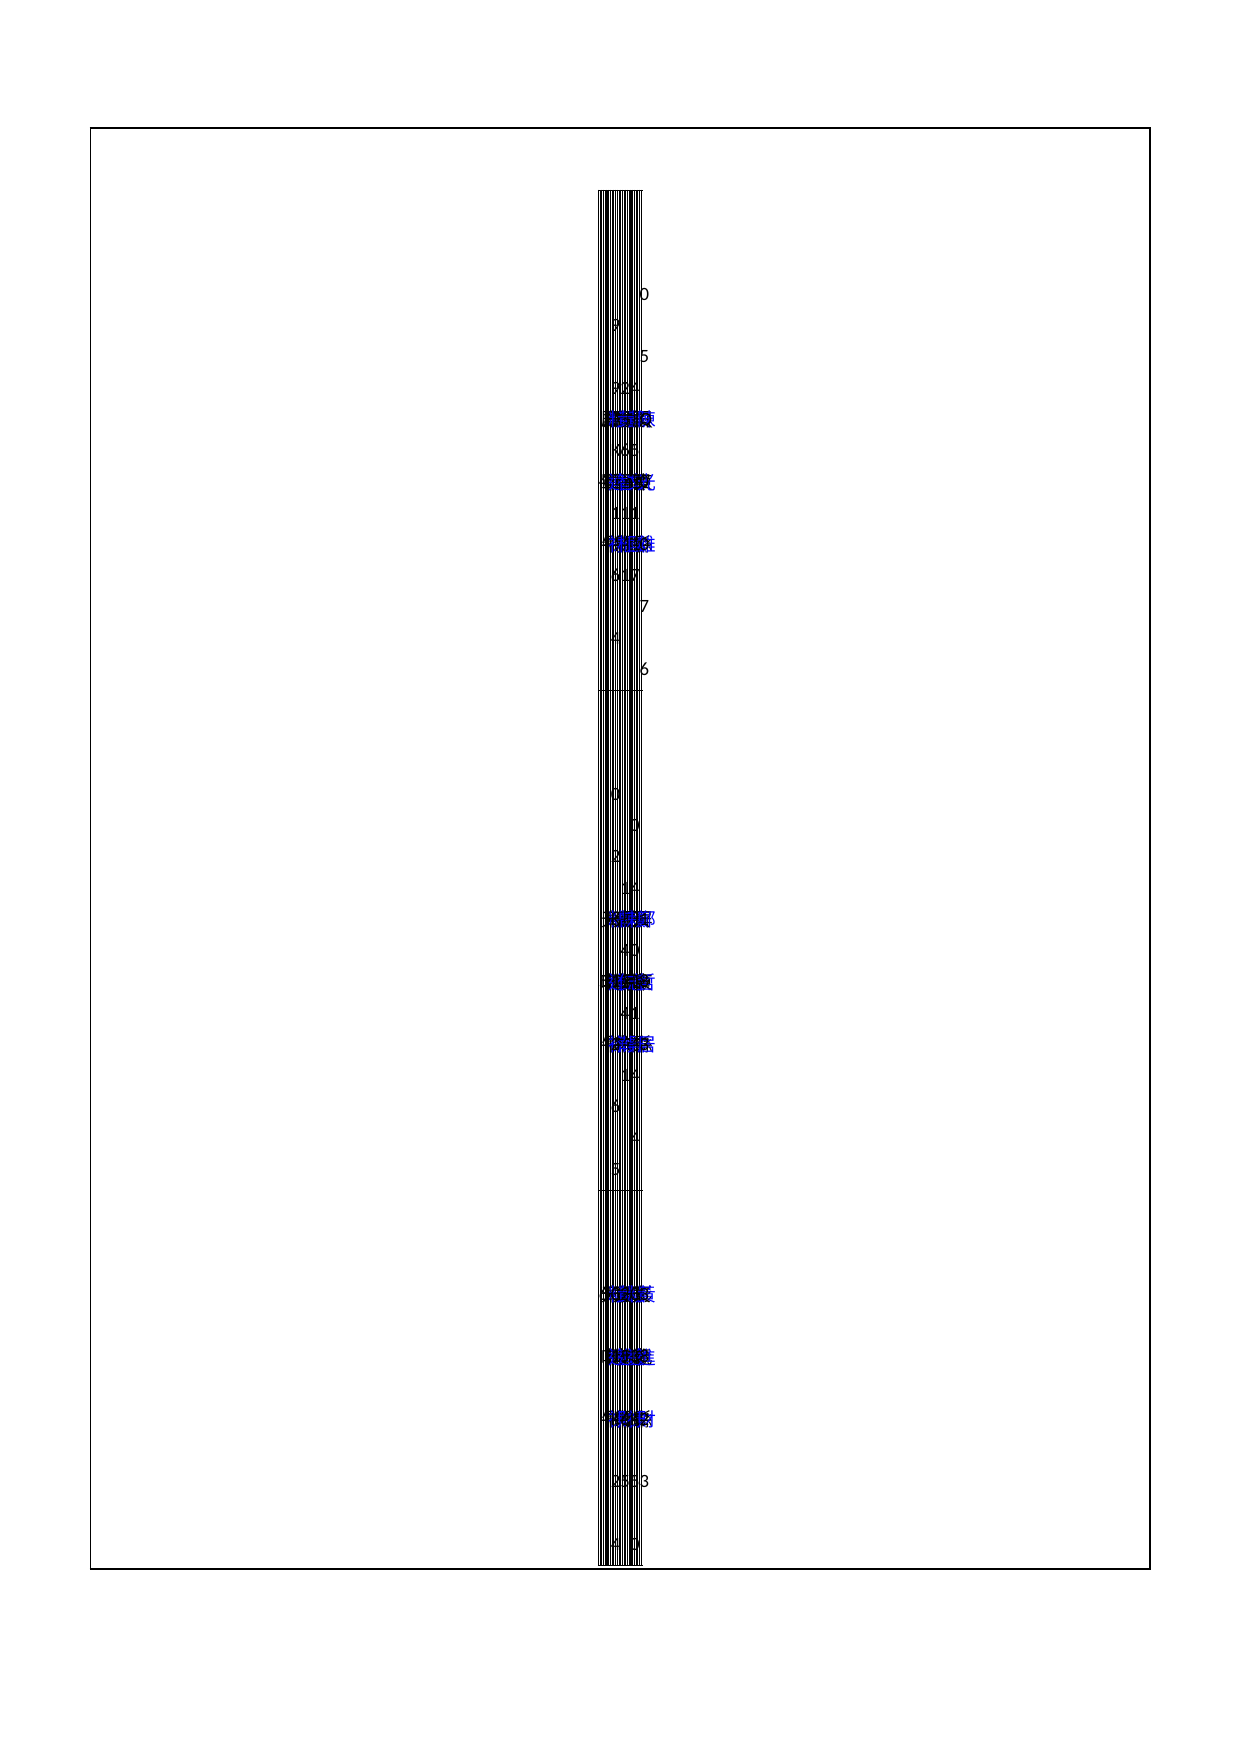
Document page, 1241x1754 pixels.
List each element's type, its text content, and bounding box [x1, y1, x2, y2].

table_cell 11:50-12:20 第五屆高繁天噸牛獎項頒獎會 壹、測乳牛群之春+夏+熱+秋期賽等四期高乳質天噸牛獎 入選性狀一：305-2X-ME 乳量平均高於12,000公斤 入選性狀二：305-2X-ME 乳量育種價高於350公斤 入選性狀三：蛋白質率高於3.5% 入選性狀四：體細胞數平均少於10萬/ml(且連續六個月皆為 A 級乳) 依體細胞數平均排序，最少者為冠軍牛 2018年分為春期(10月至3月)、夏期(2月至7月)、熱期(4月至9月)、秋期(6月至11月)等四個賽期， 每個賽期有18,000頭以上的泌乳牛參加測乳，依據入選性狀高標準，分別選出最頂端的7、6、7、8頭最高乳質天噸牛。2018年春期、夏期、熱期及秋期天噸牛冠軍獎牌得獎酪農，分別為彰化縣黃宥達、屏東縣鄭哲居、嘉義縣陳豐備、台南市許為傳等4位場主。同一賽期不再僅取冠亞季殿軍四頭高乳質天噸牛， 所有能被性狀高標準選出的牛，就會有天噸牛獎牌，但同一酪農戶之牛隻兩頭以上，則併入該酪農戶之最佳那面獎牌內，採用同一賽期壹戶壹面獎牌。 http://pigbase.angrin.tlri.gov.tw/pigbase/Excowreg_10tons.htm 貳、高繁天噸牛獎 2018年高繁天噸乳牛(截至2018年12月27日測乳)，305-2X-ME估值的平均乳量多於10,000公斤、有雌親系譜、測乳次數至少要有11次、三胎以上的天噸乳牛，有51戶250頭，每戶獲頒贈「高繁天噸牛獎」獎盃一個 。 2018年 測乳之高繁(三胎以上)天噸乳牛統計(胎數別) 2018年 測乳之高繁(三胎以上)天噸乳牛酪農戶名冊(高繁天噸牛頭數) http://pigbase.angrin.tlri.gov.tw/pigbase/TentonCow_pedigree2AR4.asp?sampyr=2018 參、牛噸獎 2018年高繁天噸牛250頭飼養戶51戶的交乳乳品廠、乳業輔導的縣市政府畜產科、以及高繁天噸乳牛的雄親精液進口公司等從產業面、政策面、科技面之引導，造就我國成為有天噸乳牛之熱帶新興國家(New Tons Cow Industry)，取New Tons音義為「牛噸」，第三年頒贈「牛噸獎」。 一、縣市政府畜產科主辦單位 二、飼養戶之交乳乳品廠(乳品公會會員廠) 三、高繁天噸牛之雄親源精液公司 肆、終身乳量創紀錄獎盃 第五屆頒獎會起自當年高繁天噸牛中，依高繁評選項目的分娩胎次達8胎乳牛，計算其終身乳量。2018年的250頭高繁天噸牛之中，已有一頭分娩胎次達8胎。設定8胎終身乳量標竿為80,000公斤，當終身乳量高達90,000公斤以上的紀錄牛，就是高繁天噸牛得金牌的牛，特頒贈「終身乳量創紀錄獎盃」。 [91, 129, 1149, 1568]
